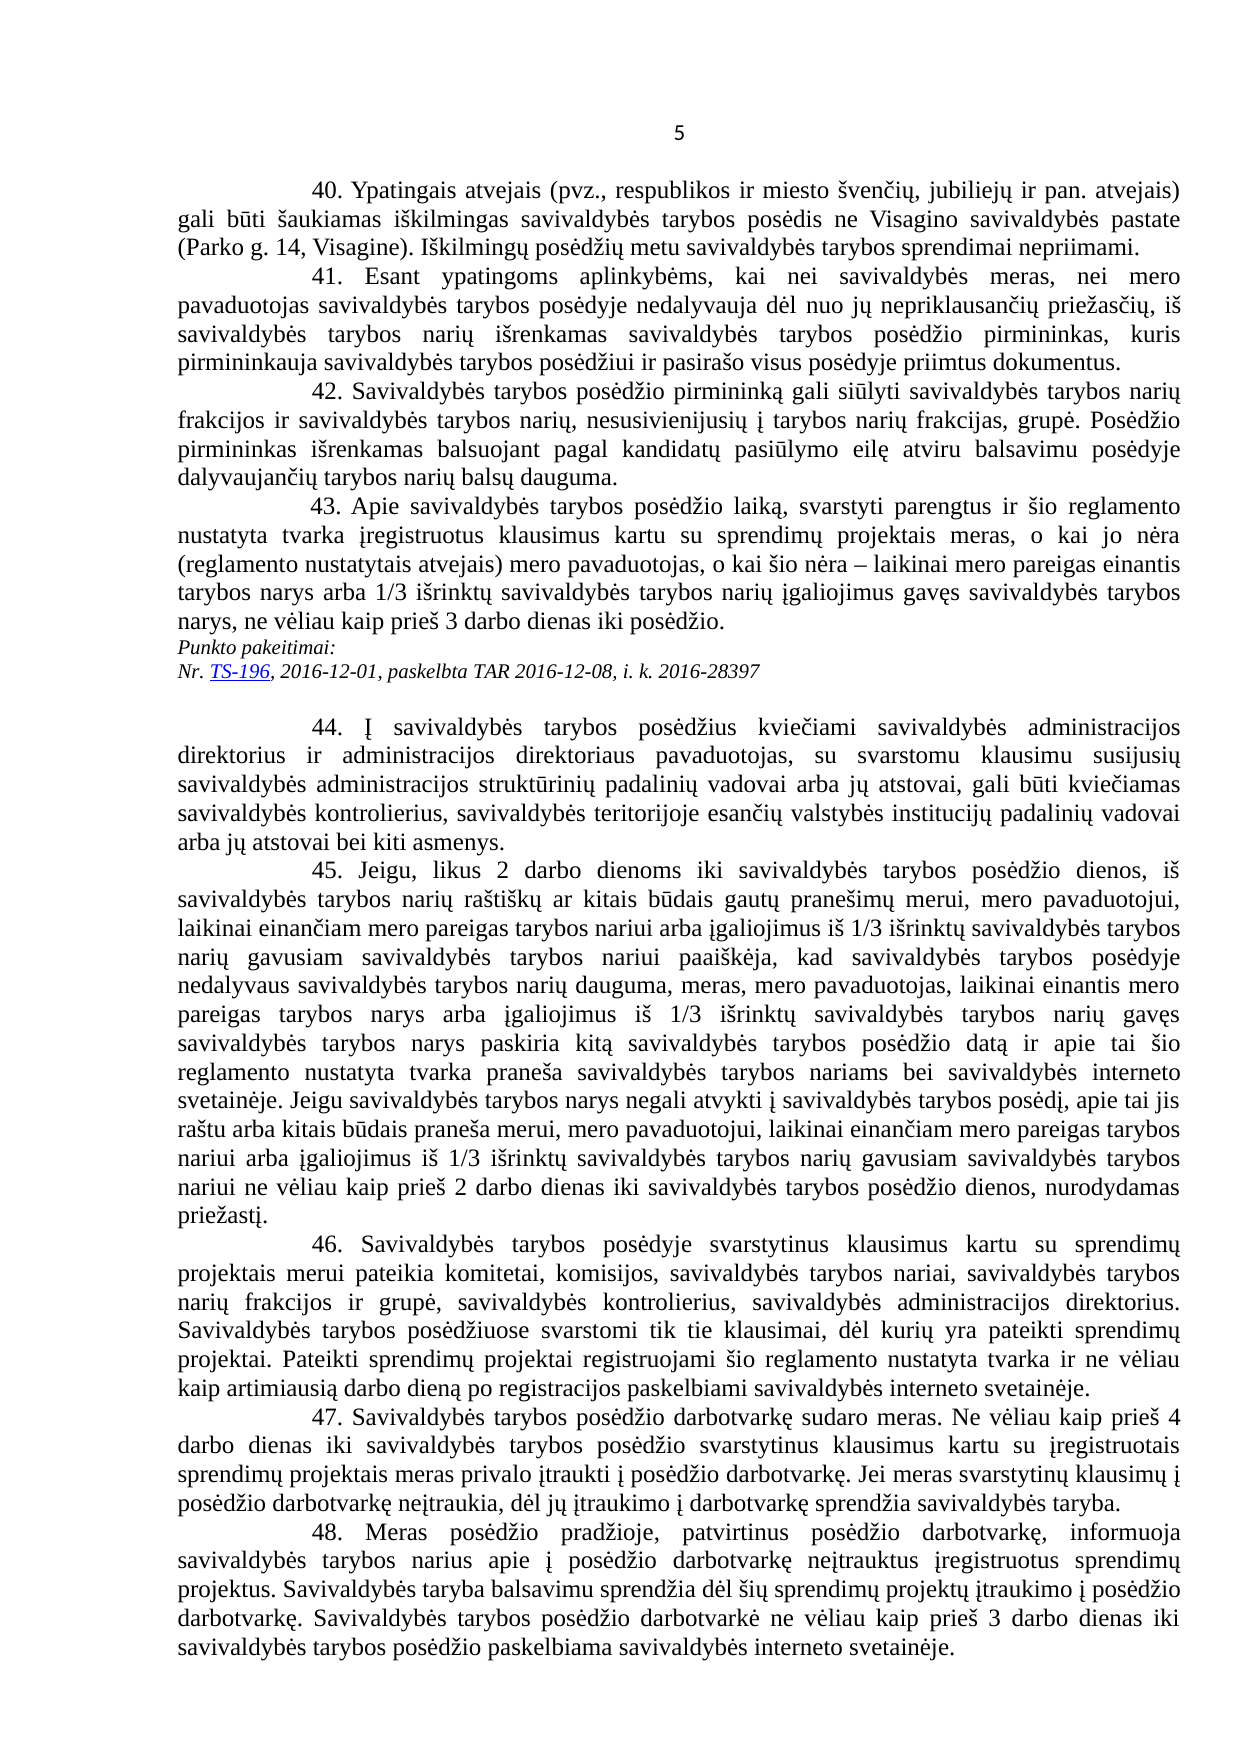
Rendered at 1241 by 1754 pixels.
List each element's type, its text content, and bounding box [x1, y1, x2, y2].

text Nr. TS-196, 2016-12-01, paskelbta TAR 2016-12-08, i. k. 2016-28397 [177, 659, 1181, 683]
text 41. Esant ypatingoms aplinkybėms, kai nei savivaldybės meras, nei mero pavaduotojas savivaldybės tarybos posėdyje nedalyvauja dėl nuo jų nepriklausančių priežasčių, iš savivaldybės tarybos narių išrenkamas savivaldybės tarybos posėdžio pirmininkas, kuris pirmininkauja savivaldybės tarybos posėdžiui ir pasirašo visus posėdyje priimtus dokumentus. [177, 261, 1181, 376]
text 43. Apie savivaldybės tarybos posėdžio laiką, svarstyti parengtus ir šio reglamento nustatyta tvarka įregistruotus klausimus kartu su sprendimų projektais meras, o kai jo nėra (reglamento nustatytais atvejais) mero pavaduotojas, o kai šio nėra – laikinai mero pareigas einantis tarybos narys arba 1/3 išrinktų savivaldybės tarybos narių įgaliojimus gavęs savivaldybės tarybos narys, ne vėliau kaip prieš 3 darbo dienas iki posėdžio. [177, 491, 1181, 635]
text 44. Į savivaldybės tarybos posėdžius kviečiami savivaldybės administracijos direktorius ir administracijos direktoriaus pavaduotojas, su svarstomu klausimu susijusių savivaldybės administracijos struktūrinių padalinių vadovai arba jų atstovai, gali būti kviečiamas savivaldybės kontrolierius, savivaldybės teritorijoje esančių valstybės institucijų padalinių vadovai arba jų atstovai bei kiti asmenys. [177, 712, 1181, 856]
text 46. Savivaldybės tarybos posėdyje svarstytinus klausimus kartu su sprendimų projektais merui pateikia komitetai, komisijos, savivaldybės tarybos nariai, savivaldybės tarybos narių frakcijos ir grupė, savivaldybės kontrolierius, savivaldybės administracijos direktorius. Savivaldybės tarybos posėdžiuose svarstomi tik tie klausimai, dėl kurių yra pateikti sprendimų projektai. Pateikti sprendimų projektai registruojami šio reglamento nustatyta tvarka ir ne vėliau kaip artimiausią darbo dieną po registracijos paskelbiami savivaldybės interneto svetainėje. [177, 1229, 1181, 1402]
text 48. Meras posėdžio pradžioje, patvirtinus posėdžio darbotvarkę, informuoja savivaldybės tarybos narius apie į posėdžio darbotvarkę neįtrauktus įregistruotus sprendimų projektus. Savivaldybės taryba balsavimu sprendžia dėl šių sprendimų projektų įtraukimo į posėdžio darbotvarkę. Savivaldybės tarybos posėdžio darbotvarkė ne vėliau kaip prieš 3 darbo dienas iki savivaldybės tarybos posėdžio paskelbiama savivaldybės interneto svetainėje. [177, 1517, 1181, 1661]
text 47. Savivaldybės tarybos posėdžio darbotvarkę sudaro meras. Ne vėliau kaip prieš 4 darbo dienas iki savivaldybės tarybos posėdžio svarstytinus klausimus kartu su įregistruotais sprendimų projektais meras privalo įtraukti į posėdžio darbotvarkę. Jei meras svarstytinų klausimų į posėdžio darbotvarkę neįtraukia, dėl jų įtraukimo į darbotvarkę sprendžia savivaldybės taryba. [177, 1402, 1181, 1517]
text 45. Jeigu, likus 2 darbo dienoms iki savivaldybės tarybos posėdžio dienos, iš savivaldybės tarybos narių raštiškų ar kitais būdais gautų pranešimų merui, mero pavaduotojui, laikinai einančiam mero pareigas tarybos nariui arba įgaliojimus iš 1/3 išrinktų savivaldybės tarybos narių gavusiam savivaldybės tarybos nariui paaiškėja, kad savivaldybės tarybos posėdyje nedalyvaus savivaldybės tarybos narių dauguma, meras, mero pavaduotojas, laikinai einantis mero pareigas tarybos narys arba įgaliojimus iš 1/3 išrinktų savivaldybės tarybos narių gavęs savivaldybės tarybos narys paskiria kitą savivaldybės tarybos posėdžio datą ir apie tai šio reglamento nustatyta tvarka praneša savivaldybės tarybos nariams bei savivaldybės interneto svetainėje. Jeigu savivaldybės tarybos narys negali atvykti į savivaldybės tarybos posėdį, apie tai jis raštu arba kitais būdais praneša merui, mero pavaduotojui, laikinai einančiam mero pareigas tarybos nariui arba įgaliojimus iš 1/3 išrinktų savivaldybės tarybos narių gavusiam savivaldybės tarybos nariui ne vėliau kaip prieš 2 darbo dienas iki savivaldybės tarybos posėdžio dienos, nurodydamas priežastį. [177, 856, 1181, 1229]
text 42. Savivaldybės tarybos posėdžio pirmininką gali siūlyti savivaldybės tarybos narių frakcijos ir savivaldybės tarybos narių, nesusivienijusių į tarybos narių frakcijas, grupė. Posėdžio pirmininkas išrenkamas balsuojant pagal kandidatų pasiūlymo eilę atviru balsavimu posėdyje dalyvaujančių tarybos narių balsų dauguma. [177, 376, 1181, 491]
text Punkto pakeitimai: [177, 635, 1181, 659]
text 40. Ypatingais atvejais (pvz., respublikos ir miesto švenčių, jubiliejų ir pan. atvejais) gali būti šaukiamas iškilmingas savivaldybės tarybos posėdis ne Visagino savivaldybės pastate (Parko g. 14, Visagine). Iškilmingų posėdžių metu savivaldybės tarybos sprendimai nepriimami. [177, 175, 1181, 261]
